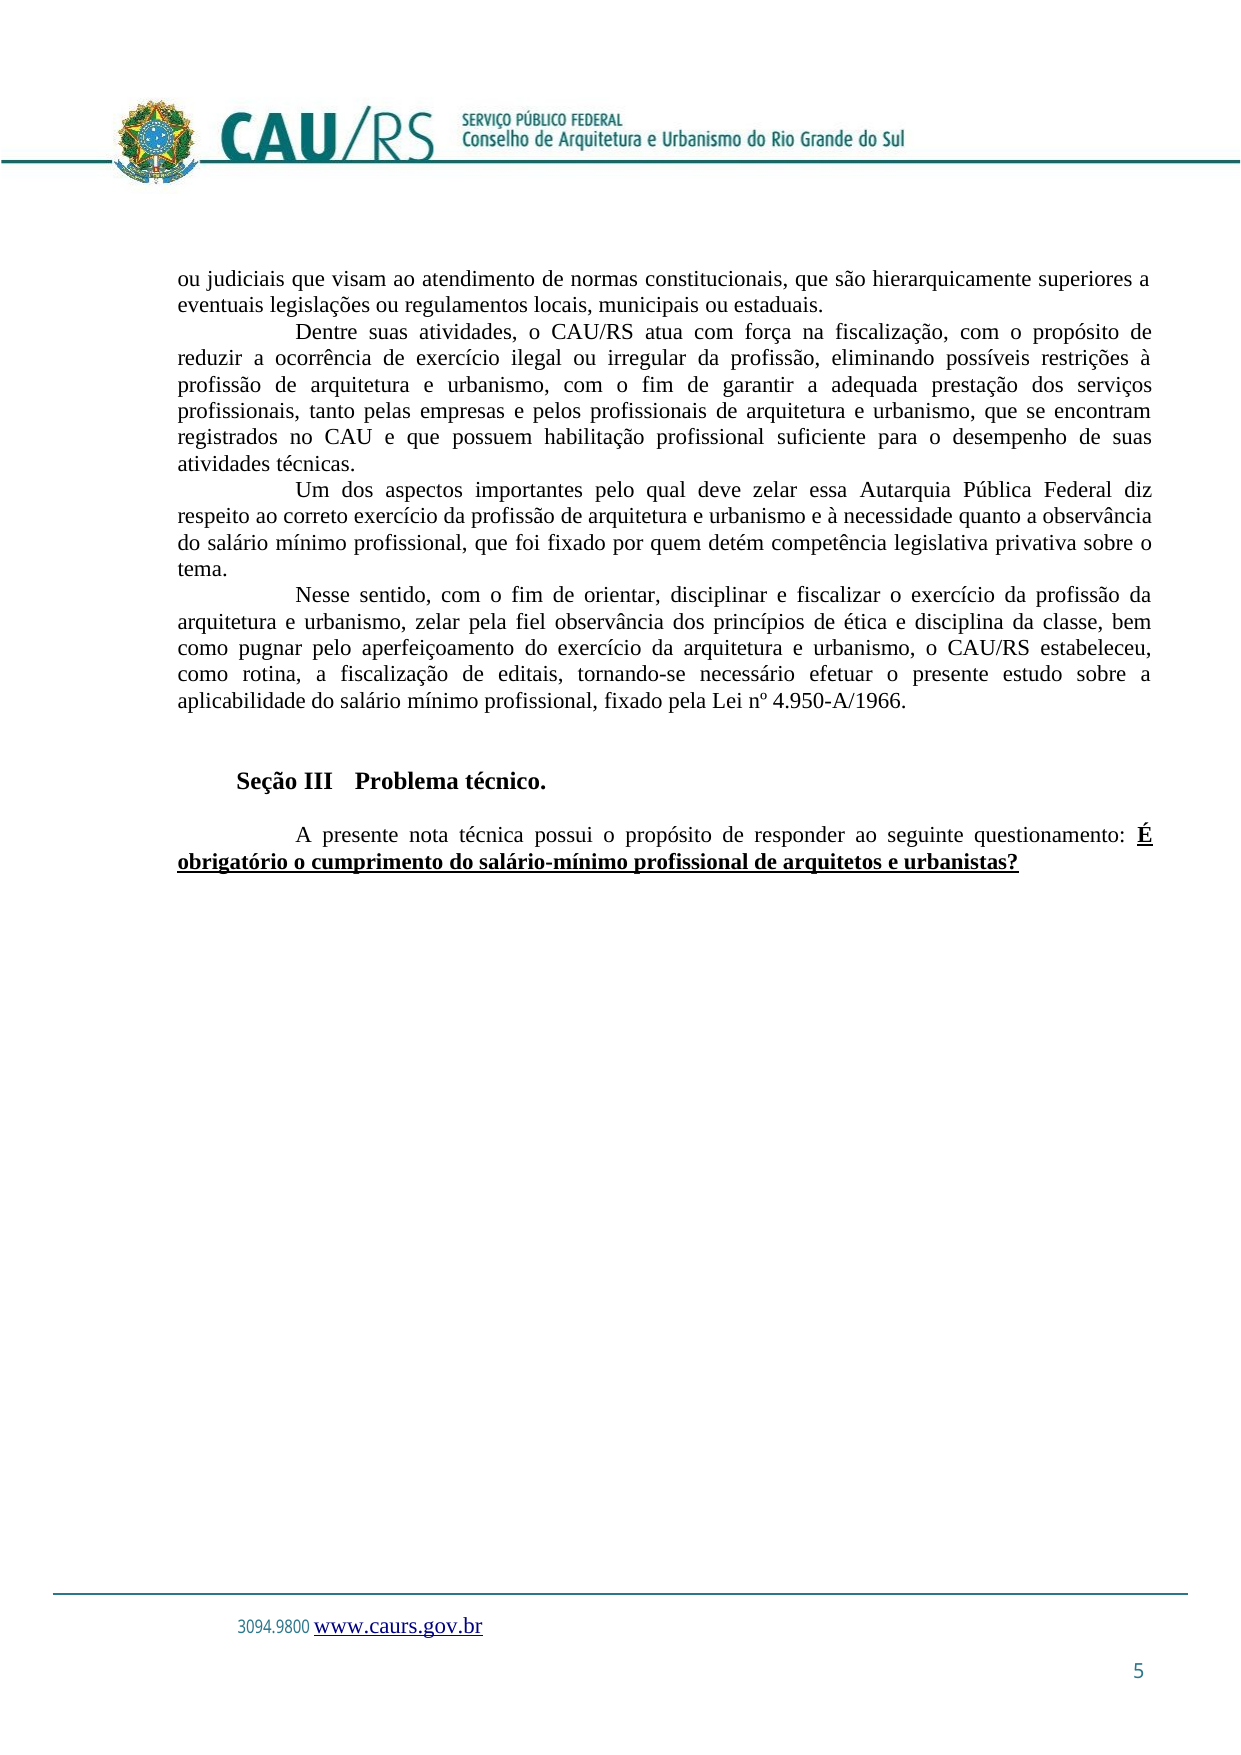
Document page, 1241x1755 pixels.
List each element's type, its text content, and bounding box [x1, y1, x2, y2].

subtitle Seção III Problema técnico. [236, 766, 1163, 795]
text Um dos aspectos importantes pelo qual deve zelar essa Autarquia Pública Federal diz respeito ao correto exercício da profissão de arquitetura e urbanismo e à necessidade quanto a observância do salário mínimo profissional, que foi fixado por quem detém competência legislativa privativa sobre o tema. [177, 476, 1152, 581]
text ou judiciais que visam ao atendimento de normas constitucionais, que são hierarquicamente superiores a eventuais legislações ou regulamentos locais, municipais ou estaduais. [177, 265, 1152, 318]
text Dentre suas atividades, o CAU/RS atua com força na fiscalização, com o propósito de reduzir a ocorrência de exercício ilegal ou irregular da profissão, eliminando possíveis restrições à profissão de arquitetura e urbanismo, com o fim de garantir a adequada prestação dos serviços profissionais, tanto pelas empresas e pelos profissionais de arquitetura e urbanismo, que se encontram registrados no CAU e que possuem habilitação profissional suficiente para o desempenho de suas atividades técnicas. [177, 318, 1152, 476]
text A presente nota técnica possui o propósito de responder ao seguinte questionamento: É obrigatório o cumprimento do salário-mínimo profissional de arquitetos e urbanistas? [177, 821, 1152, 874]
text Nesse sentido, com o fim de orientar, disciplinar e fiscalizar o exercício da profissão da arquitetura e urbanismo, zelar pela fiel observância dos princípios de ética e disciplina da classe, bem como pugnar pelo aperfeiçoamento do exercício da arquitetura e urbanismo, o CAU/RS estabeleceu, como rotina, a fiscalização de editais, tornando-se necessário efetuar o presente estudo sobre a aplicabilidade do salário mínimo profissional, fixado pela Lei nº 4.950-A/1966. [177, 581, 1152, 713]
